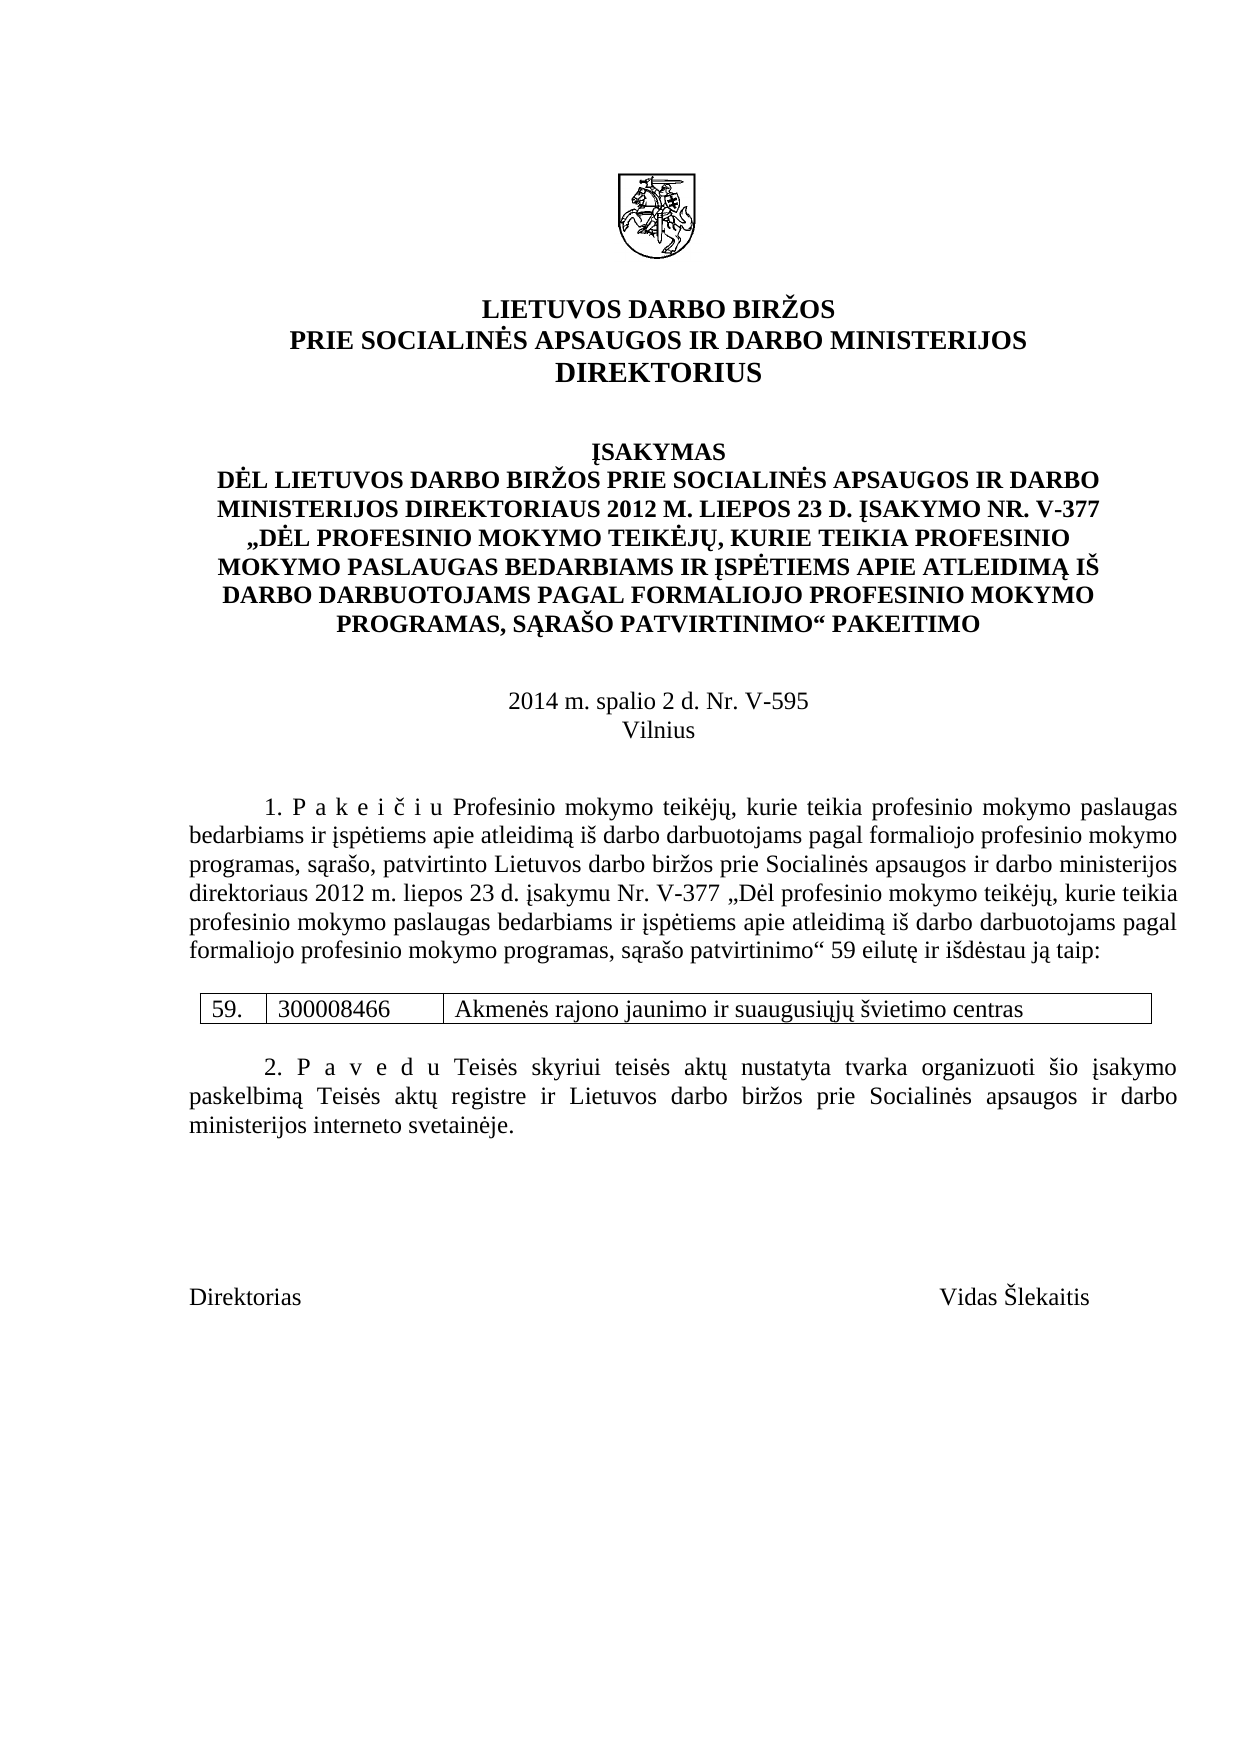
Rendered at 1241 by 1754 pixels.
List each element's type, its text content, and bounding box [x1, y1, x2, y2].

text Direktorias Vidas Šlekaitis [189, 1282, 1128, 1311]
text LIETUVOS DARBO BIRŽOS prie socialinės apsaugos ir darbo ministerijos DIREKTORIUS [189, 293, 1128, 388]
text Vilnius [189, 715, 1128, 743]
text 2. P a v e d u Teisės skyriui teisės aktų nustatyta tvarka organizuoti šio įsakymo paskelbimą Teisės aktų registre ir Lietuvos darbo biržos prie Socialinės apsaugos ir darbo ministerijos interneto svetainėje. [189, 1052, 1178, 1139]
text 2014 m. spalio 2 d. Nr. V-595 [189, 686, 1128, 715]
table_header 300008466 [267, 994, 443, 1023]
table_header Akmenės rajono jaunimo ir suaugusiųjų švietimo centras [444, 994, 1151, 1023]
text 1. P a k e i č i u Profesinio mokymo teikėjų, kurie teikia profesinio mokymo paslaugas bedarbiams ir įspėtiems apie atleidimą iš darbo darbuotojams pagal formaliojo profesinio mokymo programas, sąrašo, patvirtinto Lietuvos darbo biržos prie Socialinės apsaugos ir darbo ministerijos direktoriaus 2012 m. liepos 23 d. įsakymu Nr. V-377 „Dėl profesinio mokymo teikėjų, kurie teikia profesinio mokymo paslaugas bedarbiams ir įspėtiems apie atleidimą iš darbo darbuotojams pagal formaliojo profesinio mokymo programas, sąrašo patvirtinimo“ 59 eilutę ir išdėstau ją taip: [189, 792, 1178, 964]
table_header 59. [201, 994, 266, 1023]
text ĮSAKYMAS [189, 437, 1128, 465]
text DĖL Lietuvos darbo biržos prie socialinės apsaugos ir darbo ministerijos direktoriaus 2012 m. liepos 23 d. įsakymo Nr. V-377 „Dėl Profesinio mokymo teikėjų, kurie teikia profesinio mokymo paslaugas bedarbiams ir įspėtiems apie atleidimą iš darbo darbuotojams pagal formaliojo profesinio mokymo programas, sąrašo patvirtinimo“ pakeitimo [189, 465, 1128, 638]
